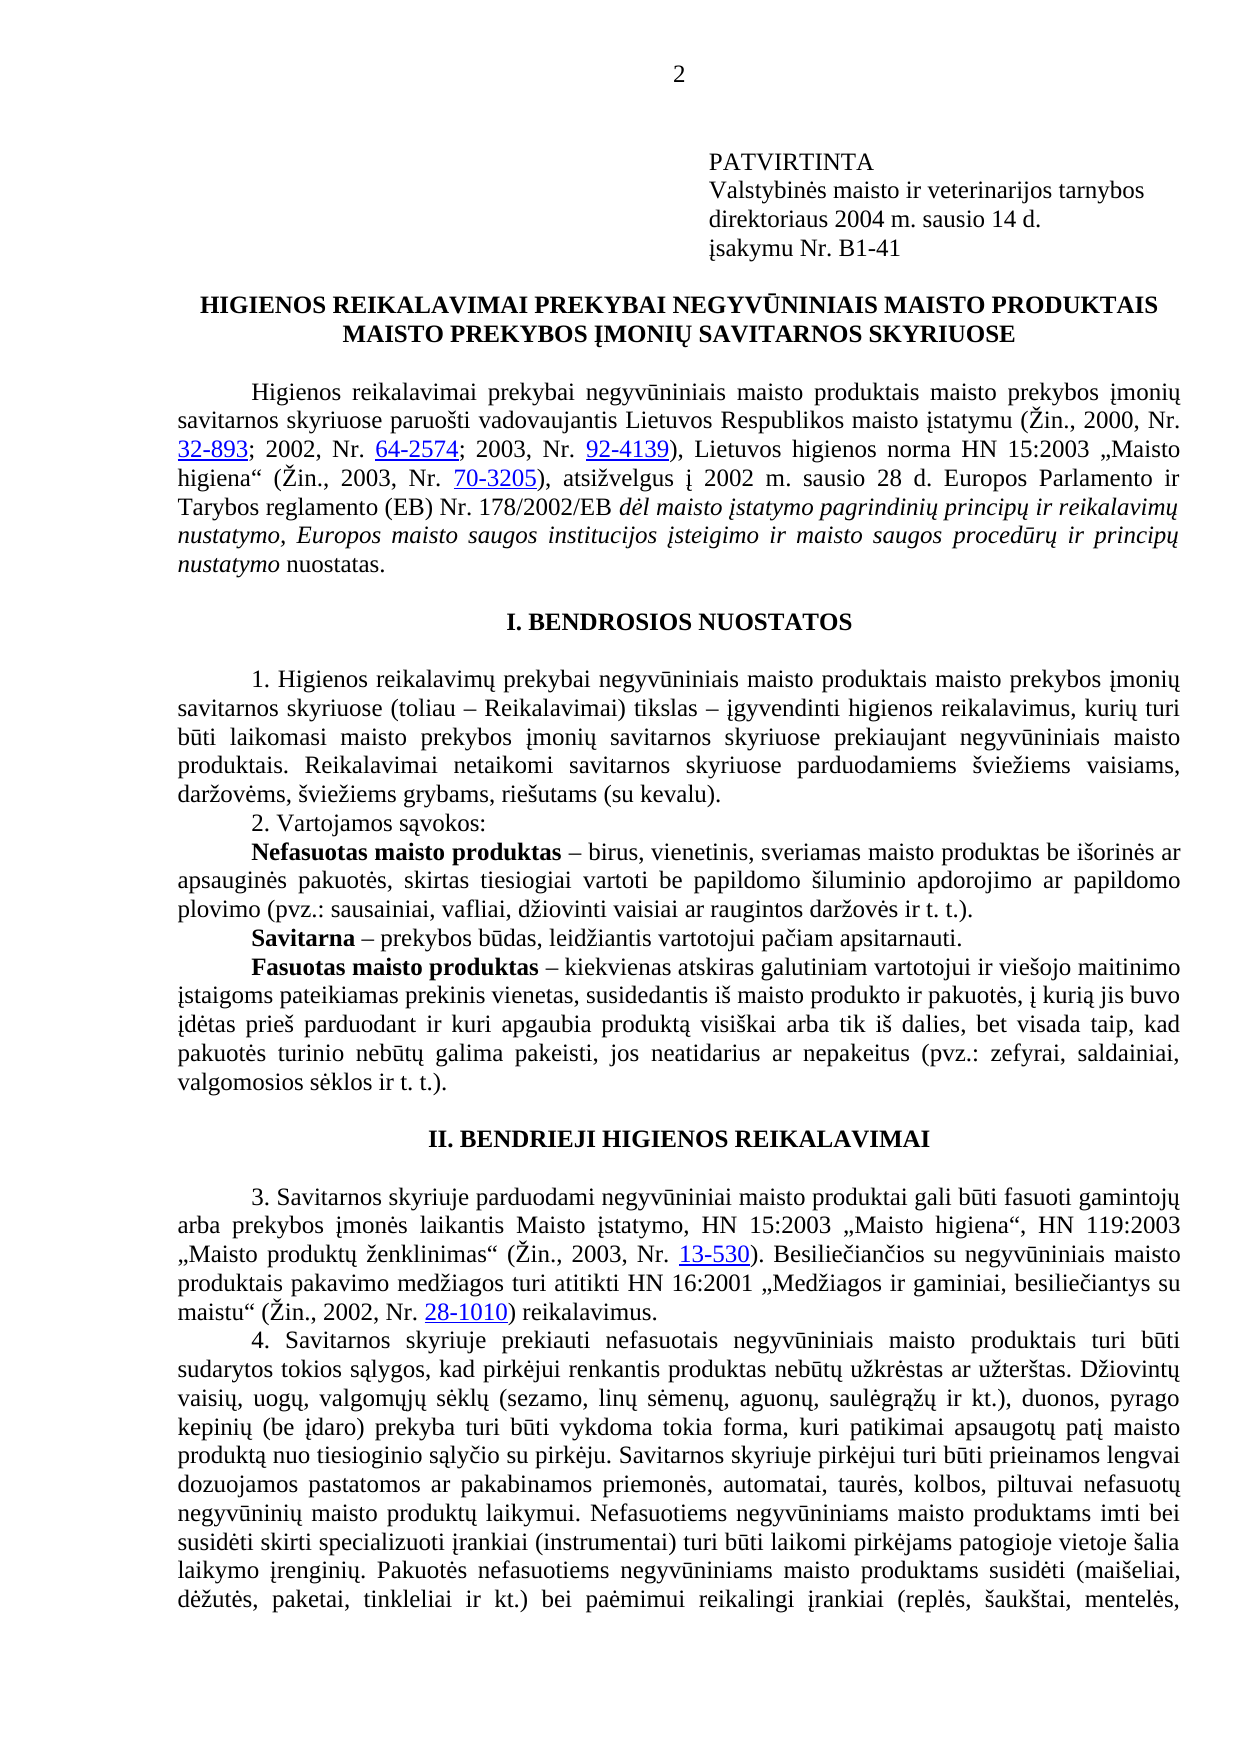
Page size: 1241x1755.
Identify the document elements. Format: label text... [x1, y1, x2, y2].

text 3. Savitarnos skyriuje parduodami negyvūniniai maisto produktai gali būti fasuoti gamintojų arba prekybos įmonės laikantis Maisto įstatymo, HN 15:2003 „Maisto higiena“, HN 119:2003 „Maisto produktų ženklinimas“ (Žin., 2003, Nr. 13-530). Besiliečiančios su negyvūniniais maisto produktais pakavimo medžiagos turi atitikti HN 16:2001 „Medžiagos ir gaminiai, besiliečiantys su maistu“ (Žin., 2002, Nr. 28-1010) reikalavimus. [177, 1182, 1181, 1326]
text Higienos reikalavimai prekybai negyvūniniais maisto produktais maisto prekybos įmonių savitarnos skyriuose paruošti vadovaujantis Lietuvos Respublikos maisto įstatymu (Žin., 2000, Nr. 32-893; 2002, Nr. 64-2574; 2003, Nr. 92-4139), Lietuvos higienos norma HN 15:2003 „Maisto higiena“ (Žin., 2003, Nr. 70-3205), atsižvelgus į 2002 m. sausio 28 d. Europos Parlamento ir Tarybos reglamento (EB) Nr. 178/2002/EB dėl maisto įstatymo pagrindinių principų ir reikalavimų nustatymo, Europos maisto saugos institucijos įsteigimo ir maisto saugos procedūrų ir principų nustatymo nuostatas. [177, 377, 1181, 578]
text HIGIENOS REIKALAVIMAI PREKYBAI NEGYVŪNINIAIS MAISTO PRODUKTAIS MAISTO PREKYBOS ĮMONIŲ SAVITARNOS SKYRIUOSE [177, 291, 1181, 348]
text 1. Higienos reikalavimų prekybai negyvūniniais maisto produktais maisto prekybos įmonių savitarnos skyriuose (toliau – Reikalavimai) tikslas – įgyvendinti higienos reikalavimus, kurių turi būti laikomasi maisto prekybos įmonių savitarnos skyriuose prekiaujant negyvūniniais maisto produktais. Reikalavimai netaikomi savitarnos skyriuose parduodamiems šviežiems vaisiams, daržovėms, šviežiems grybams, riešutams (su kevalu). [177, 664, 1181, 808]
text Savitarna – prekybos būdas, leidžiantis vartotojui pačiam apsitarnauti. [177, 923, 1181, 952]
text 2. Vartojamos sąvokos: [177, 808, 1181, 837]
text Fasuotas maisto produktas – kiekvienas atskiras galutiniam vartotojui ir viešojo maitinimo įstaigoms pateikiamas prekinis vienetas, susidedantis iš maisto produkto ir pakuotės, į kurią jis buvo įdėtas prieš parduodant ir kuri apgaubia produktą visiškai arba tik iš dalies, bet visada taip, kad pakuotės turinio nebūtų galima pakeisti, jos neatidarius ar nepakeitus (pvz.: zefyrai, saldainiai, valgomosios sėklos ir t. t.). [177, 952, 1181, 1096]
text įsakymu Nr. B1-41 [177, 233, 1181, 262]
text Nefasuotas maisto produktas – birus, vienetinis, sveriamas maisto produktas be išorinės ar apsauginės pakuotės, skirtas tiesiogiai vartoti be papildomo šiluminio apdorojimo ar papildomo plovimo (pvz.: sausainiai, vafliai, džiovinti vaisiai ar raugintos daržovės ir t. t.). [177, 837, 1181, 923]
text direktoriaus 2004 m. sausio 14 d. [177, 204, 1181, 233]
text 4. Savitarnos skyriuje prekiauti nefasuotais negyvūniniais maisto produktais turi būti sudarytos tokios sąlygos, kad pirkėjui renkantis produktas nebūtų užkrėstas ar užterštas. Džiovintų vaisių, uogų, valgomųjų sėklų (sezamo, linų sėmenų, aguonų, saulėgrąžų ir kt.), duonos, pyrago kepinių (be įdaro) prekyba turi būti vykdoma tokia forma, kuri patikimai apsaugotų patį maisto produktą nuo tiesioginio sąlyčio su pirkėju. Savitarnos skyriuje pirkėjui turi būti prieinamos lengvai dozuojamos pastatomos ar pakabinamos priemonės, automatai, taurės, kolbos, piltuvai nefasuotų negyvūninių maisto produktų laikymui. Nefasuotiems negyvūniniams maisto produktams imti bei susidėti skirti specializuoti įrankiai (instrumentai) turi būti laikomi pirkėjams patogioje vietoje šalia laikymo įrenginių. Pakuotės nefasuotiems negyvūniniams maisto produktams susidėti (maišeliai, dėžutės, paketai, tinkleliai ir kt.) bei paėmimui reikalingi įrankiai (replės, šaukštai, mentelės, [177, 1326, 1181, 1613]
text I. BENDROSIOS NUOSTATOS [177, 607, 1181, 636]
text II. BENDRIEJI HIGIENOS REIKALAVIMAI [177, 1124, 1181, 1153]
text PATVIRTINTA [177, 147, 1181, 176]
text Valstybinės maisto ir veterinarijos tarnybos [177, 176, 1181, 204]
